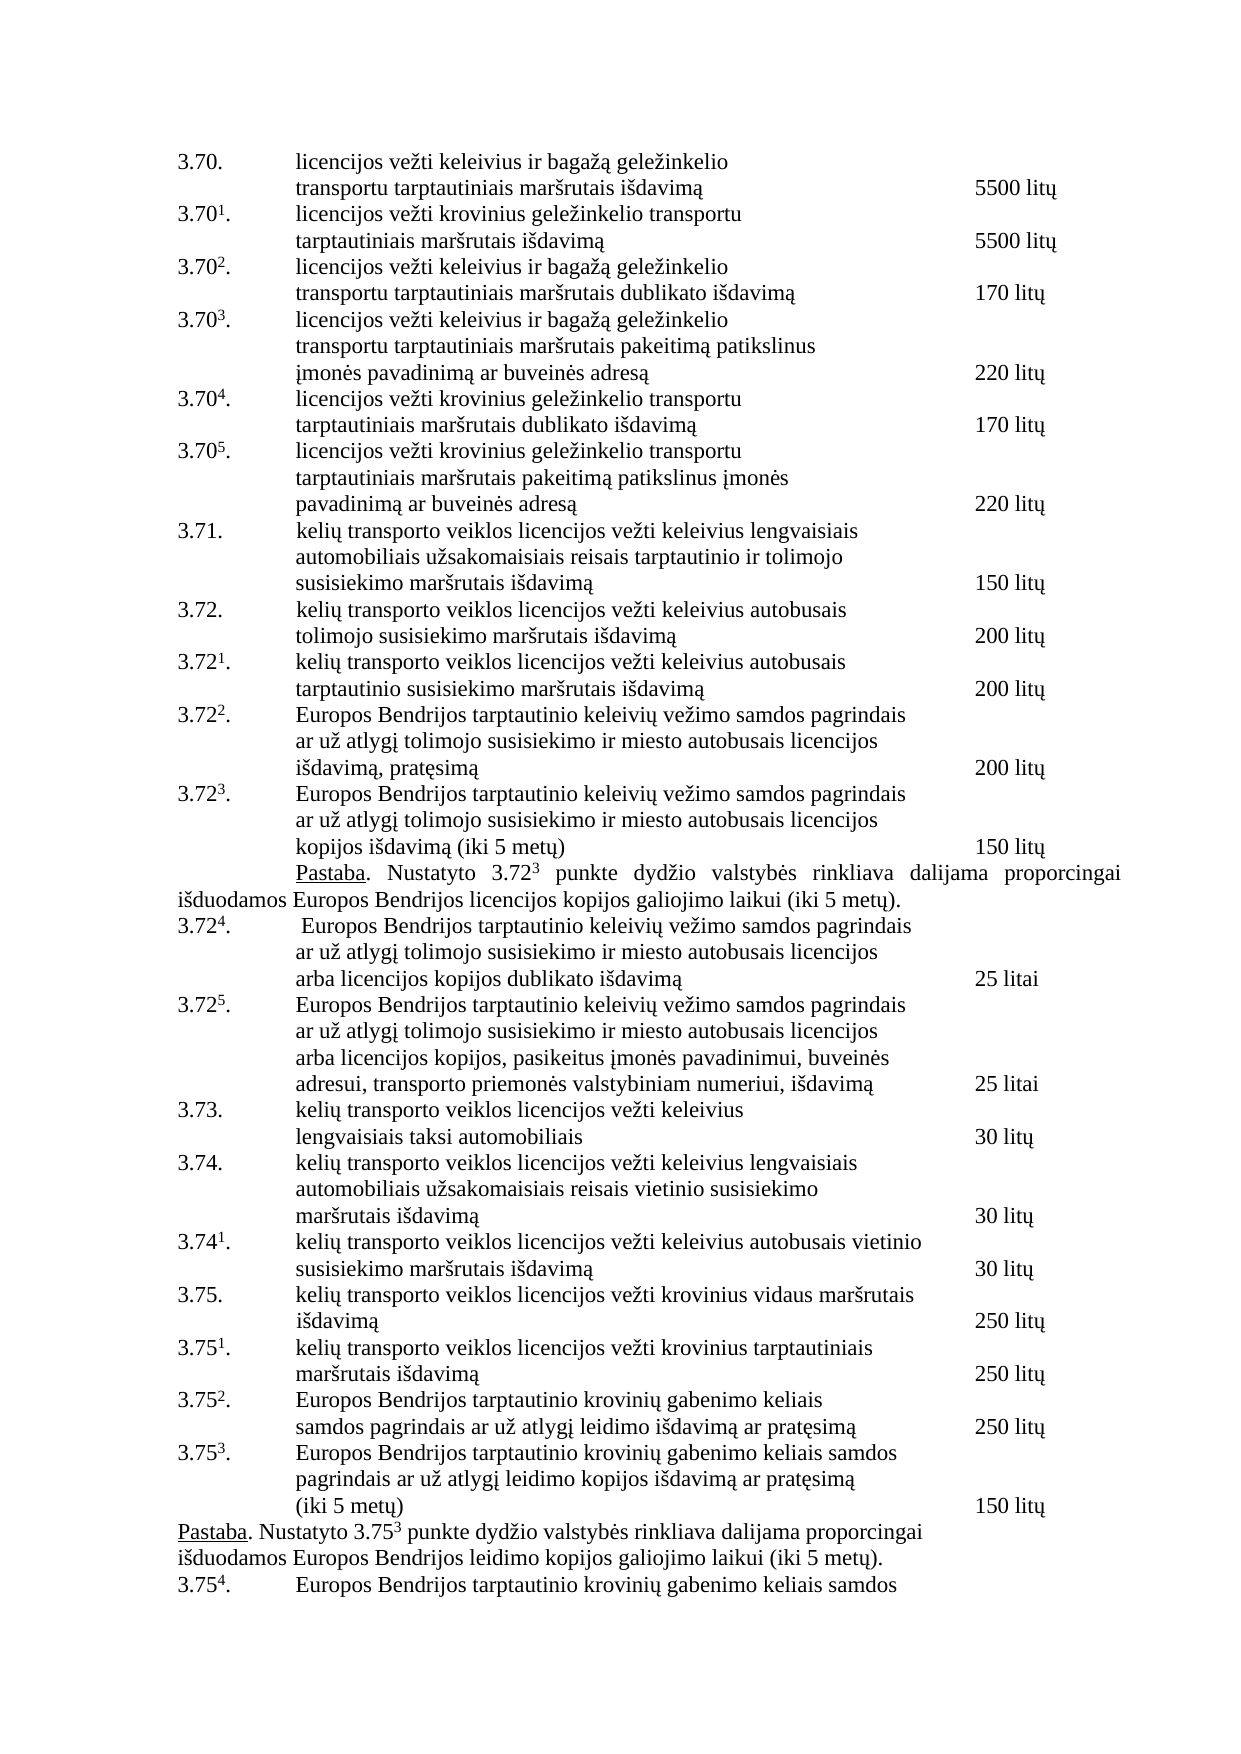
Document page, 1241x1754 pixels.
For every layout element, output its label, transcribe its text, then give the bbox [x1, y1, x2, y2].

text samdos pagrindais ar už atlygį leidimo išdavimą ar pratęsimą 250 litų [177, 1413, 1122, 1439]
text susisiekimo maršrutais išdavimą 150 litų [177, 569, 1122, 596]
text kopijos išdavimą (iki 5 metų) 150 litų [177, 833, 1122, 859]
text automobiliais užsakomaisiais reisais vietinio susisiekimo [177, 1176, 1122, 1202]
text 3.70. licencijos vežti keleivius ir bagažą geležinkelio transportu tarptautiniais maršrutais išdavimą 5500 litų [177, 148, 1122, 200]
text tarptautinio susisiekimo maršrutais išdavimą 200 litų [177, 675, 1122, 701]
text ar už atlygį tolimojo susisiekimo ir miesto autobusais licencijos [177, 807, 1122, 833]
text tarptautiniais maršrutais išdavimą 5500 litų [177, 227, 1122, 253]
text 3.752. Europos Bendrijos tarptautinio krovinių gabenimo keliais [177, 1386, 1122, 1413]
text ar už atlygį tolimojo susisiekimo ir miesto autobusais licencijos [177, 938, 1122, 965]
list kelių transporto veiklos licencijos vežti keleivius autobusais [177, 596, 1122, 622]
text tarptautiniais maršrutais pakeitimą patikslinus įmonės [177, 464, 1122, 490]
text 3.754. Europos Bendrijos tarptautinio krovinių gabenimo keliais samdos [177, 1571, 1122, 1597]
list kelių transporto veiklos licencijos vežti keleivius lengvaisiais [177, 517, 1122, 543]
text arba licencijos kopijos, pasikeitus įmonės pavadinimui, buveinės [177, 1044, 1122, 1070]
text susisiekimo maršrutais išdavimą 30 litų [177, 1254, 1122, 1281]
text 3.73. kelių transporto veiklos licencijos vežti keleivius lengvaisiais taksi automobiliais 30 litų [177, 1096, 1122, 1149]
text 3.75. kelių transporto veiklos licencijos vežti krovinius vidaus maršrutais [177, 1281, 1122, 1307]
text įmonės pavadinimą ar buveinės adresą 220 litų [177, 358, 1122, 385]
text 3.721. kelių transporto veiklos licencijos vežti keleivius autobusais [177, 648, 1122, 675]
text maršrutais išdavimą 250 litų [177, 1360, 1122, 1386]
text 3.753. Europos Bendrijos tarptautinio krovinių gabenimo keliais samdos [177, 1439, 1122, 1465]
text Pastaba. Nustatyto 3.723 punkte dydžio valstybės rinkliava dalijama proporcingai išduodamos Europos Bendrijos licencijos kopijos galiojimo laikui (iki 5 metų). [177, 859, 1122, 912]
text ar už atlygį tolimojo susisiekimo ir miesto autobusais licencijos [177, 727, 1122, 754]
text 3.702. licencijos vežti keleivius ir bagažą geležinkelio [177, 253, 1122, 279]
text 3.724. Europos Bendrijos tarptautinio keleivių vežimo samdos pagrindais [177, 912, 1122, 938]
text arba licencijos kopijos dublikato išdavimą 25 litai [177, 965, 1122, 991]
text tolimojo susisiekimo maršrutais išdavimą 200 litų [177, 622, 1122, 648]
text 3.722. Europos Bendrijos tarptautinio keleivių vežimo samdos pagrindais [177, 701, 1122, 727]
text maršrutais išdavimą 30 litų [177, 1202, 1122, 1228]
text 3.704. licencijos vežti krovinius geležinkelio transportu [177, 385, 1122, 411]
text išdavimą 250 litų [296, 1307, 1122, 1334]
text 3.723. Europos Bendrijos tarptautinio keleivių vežimo samdos pagrindais [177, 780, 1122, 807]
text pavadinimą ar buveinės adresą 220 litų [295, 490, 1122, 517]
text Pastaba. Nustatyto 3.753 punkte dydžio valstybės rinkliava dalijama proporcingai [177, 1518, 1122, 1544]
text transportu tarptautiniais maršrutais dublikato išdavimą 170 litų [177, 279, 1122, 306]
text išdavimą, pratęsimą 200 litų [177, 754, 1122, 780]
text 3.725. Europos Bendrijos tarptautinio keleivių vežimo samdos pagrindais [177, 991, 1122, 1017]
text 3.741. kelių transporto veiklos licencijos vežti keleivius autobusais vietinio [177, 1228, 1122, 1254]
text (iki 5 metų) 150 litų [177, 1492, 1122, 1518]
text adresui, transporto priemonės valstybiniam numeriui, išdavimą 25 litai [295, 1070, 1122, 1096]
text 3.751. kelių transporto veiklos licencijos vežti krovinius tarptautiniais [177, 1334, 1122, 1360]
text 3.701. licencijos vežti krovinius geležinkelio transportu [177, 200, 1122, 227]
text išduodamos Europos Bendrijos leidimo kopijos galiojimo laikui (iki 5 metų). [177, 1544, 1122, 1571]
text 3.74. kelių transporto veiklos licencijos vežti keleivius lengvaisiais [177, 1149, 1122, 1176]
text tarptautiniais maršrutais dublikato išdavimą 170 litų [177, 411, 1122, 438]
text 3.705. licencijos vežti krovinius geležinkelio transportu [177, 438, 1122, 464]
text transportu tarptautiniais maršrutais pakeitimą patikslinus [177, 332, 1122, 358]
text pagrindais ar už atlygį leidimo kopijos išdavimą ar pratęsimą [177, 1465, 1122, 1492]
text automobiliais užsakomaisiais reisais tarptautinio ir tolimojo [177, 543, 1122, 569]
text 3.703. licencijos vežti keleivius ir bagažą geležinkelio [177, 306, 1122, 332]
text ar už atlygį tolimojo susisiekimo ir miesto autobusais licencijos [177, 1017, 1122, 1044]
